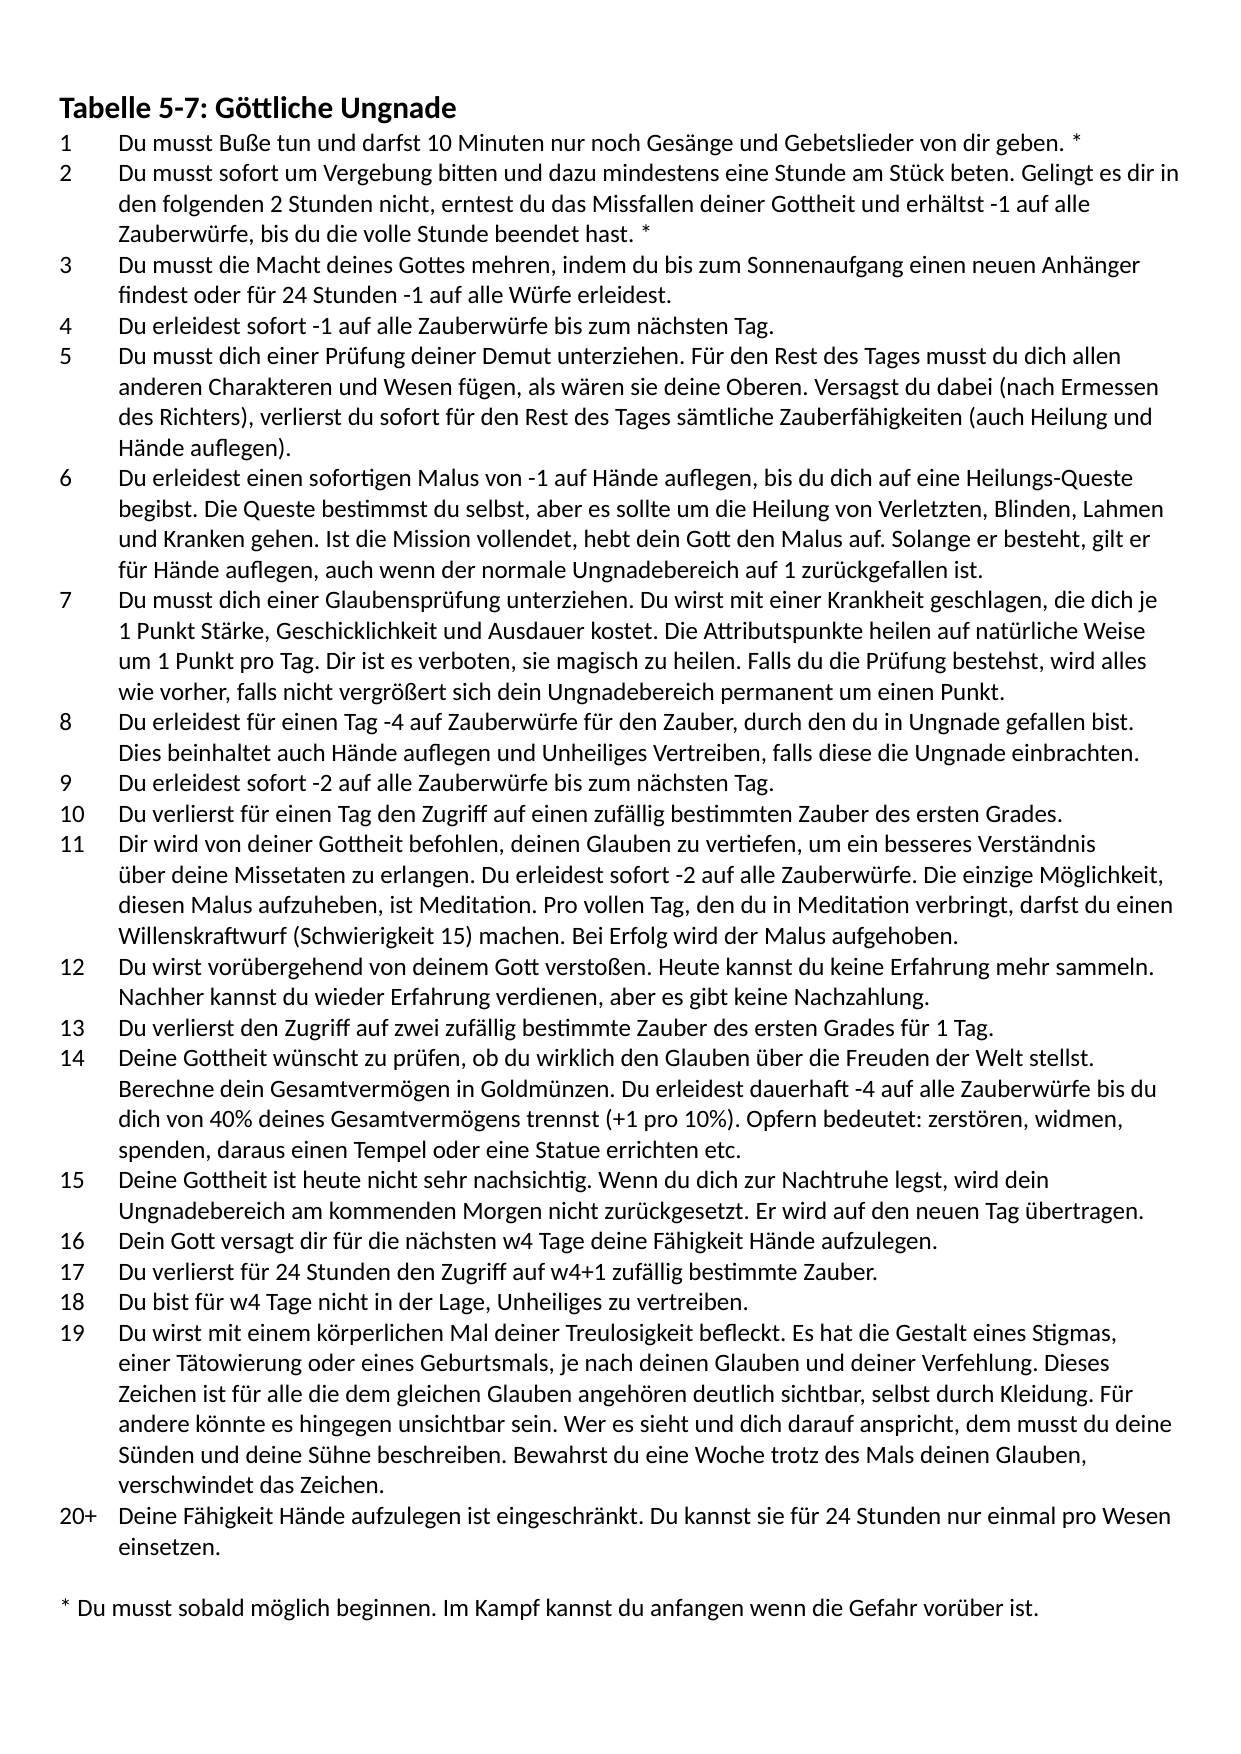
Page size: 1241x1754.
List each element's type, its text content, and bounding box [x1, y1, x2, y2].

text 5 Du musst dich einer Prüfung deiner Demut unterziehen. Für den Rest des Tages musst du dich allen [59, 340, 1181, 371]
text 6 Du erleidest einen sofortigen Malus von -1 auf Hände auflegen, bis du dich auf eine Heilungs-Queste [59, 462, 1181, 493]
text 10 Du verlierst für einen Tag den Zugriff auf einen zufällig bestimmten Zauber des ersten Grades. [59, 798, 1181, 829]
text 12 Du wirst vorübergehend von deinem Gott verstoßen. Heute kannst du keine Erfahrung mehr sammeln. [59, 951, 1181, 981]
text andere könnte es hingegen unsichtbar sein. Wer es sieht und dich darauf anspricht, dem musst du deine [59, 1408, 1181, 1439]
text um 1 Punkt pro Tag. Dir ist es verboten, sie magisch zu heilen. Falls du die Prüfung bestehst, wird alles [59, 646, 1181, 676]
text Ungnadebereich am kommenden Morgen nicht zurückgesetzt. Er wird auf den neuen Tag übertragen. [59, 1195, 1181, 1225]
text den folgenden 2 Stunden nicht, erntest du das Missfallen deiner Gottheit und erhältst -1 auf alle [59, 188, 1181, 218]
text anderen Charakteren und Wesen fügen, als wären sie deine Oberen. Versagst du dabei (nach Ermessen [59, 371, 1181, 401]
text Berechne dein Gesamtvermögen in Goldmünzen. Du erleidest dauerhaft -4 auf alle Zauberwürfe bis du [59, 1073, 1181, 1103]
text diesen Malus aufzuheben, ist Meditation. Pro vollen Tag, den du in Meditation verbringt, darfst du einen [59, 890, 1181, 920]
text Hände auflegen). [59, 432, 1181, 462]
text 3 Du musst die Macht deines Gottes mehren, indem du bis zum Sonnenaufgang einen neuen Anhänger [59, 249, 1181, 279]
text begibst. Die Queste bestimmst du selbst, aber es sollte um die Heilung von Verletzten, Blinden, Lahmen [59, 493, 1181, 523]
text findest oder für 24 Stunden -1 auf alle Würfe erleidest. [59, 279, 1181, 310]
text 13 Du verlierst den Zugriff auf zwei zufällig bestimmte Zauber des ersten Grades für 1 Tag. [59, 1012, 1181, 1042]
text 16 Dein Gott versagt dir für die nächsten w4 Tage deine Fähigkeit Hände aufzulegen. [59, 1225, 1181, 1256]
text 2 Du musst sofort um Vergebung bitten und dazu mindestens eine Stunde am Stück beten. Gelingt es dir in [59, 157, 1181, 188]
text Zauberwürfe, bis du die volle Stunde beendet hast. * [59, 218, 1181, 249]
text spenden, daraus einen Tempel oder eine Statue errichten etc. [59, 1134, 1181, 1164]
text 20+ Deine Fähigkeit Hände aufzulegen ist eingeschränkt. Du kannst sie für 24 Stunden nur einmal pro Wesen [59, 1500, 1181, 1531]
text 8 Du erleidest für einen Tag -4 auf Zauberwürfe für den Zauber, durch den du in Ungnade gefallen bist. [59, 707, 1181, 737]
text Dies beinhaltet auch Hände auflegen und Unheiliges Vertreiben, falls diese die Ungnade einbrachten. [59, 737, 1181, 768]
text 9 Du erleidest sofort -2 auf alle Zauberwürfe bis zum nächsten Tag. [59, 768, 1181, 798]
text 11 Dir wird von deiner Gottheit befohlen, deinen Glauben zu vertiefen, um ein besseres Verständnis [59, 829, 1181, 859]
text Nachher kannst du wieder Erfahrung verdienen, aber es gibt keine Nachzahlung. [59, 981, 1181, 1012]
text 1 Du musst Buße tun und darfst 10 Minuten nur noch Gesänge und Gebetslieder von dir geben. * [59, 127, 1181, 157]
text 14 Deine Gottheit wünscht zu prüfen, ob du wirklich den Glauben über die Freuden der Welt stellst. [59, 1042, 1181, 1073]
text verschwindet das Zeichen. [59, 1469, 1181, 1500]
text 18 Du bist für w4 Tage nicht in der Lage, Unheiliges zu vertreiben. [59, 1286, 1181, 1317]
text dich von 40% deines Gesamtvermögens trennst (+1 pro 10%). Opfern bedeutet: zerstören, widmen, [59, 1103, 1181, 1134]
text 7 Du musst dich einer Glaubensprüfung unterziehen. Du wirst mit einer Krankheit geschlagen, die dich je [59, 584, 1181, 615]
text Willenskraftwurf (Schwierigkeit 15) machen. Bei Erfolg wird der Malus aufgehoben. [59, 920, 1181, 951]
text * Du musst sobald möglich beginnen. Im Kampf kannst du anfangen wenn die Gefahr vorüber ist. [59, 1592, 1181, 1622]
text 4 Du erleidest sofort -1 auf alle Zauberwürfe bis zum nächsten Tag. [59, 310, 1181, 340]
text 1 Punkt Stärke, Geschicklichkeit und Ausdauer kostet. Die Attributspunkte heilen auf natürliche Weise [59, 615, 1181, 646]
text 19 Du wirst mit einem körperlichen Mal deiner Treulosigkeit befleckt. Es hat die Gestalt eines Stigmas, [59, 1317, 1181, 1347]
text und Kranken gehen. Ist die Mission vollendet, hebt dein Gott den Malus auf. Solange er besteht, gilt er [59, 523, 1181, 554]
text für Hände auflegen, auch wenn der normale Ungnadebereich auf 1 zurückgefallen ist. [59, 554, 1181, 584]
text Sünden und deine Sühne beschreiben. Bewahrst du eine Woche trotz des Mals deinen Glauben, [59, 1439, 1181, 1469]
text 15 Deine Gottheit ist heute nicht sehr nachsichtig. Wenn du dich zur Nachtruhe legst, wird dein [59, 1164, 1181, 1195]
text einer Tätowierung oder eines Geburtsmals, je nach deinen Glauben und deiner Verfehlung. Dieses [59, 1347, 1181, 1378]
text 17 Du verlierst für 24 Stunden den Zugriff auf w4+1 zufällig bestimmte Zauber. [59, 1256, 1181, 1286]
text wie vorher, falls nicht vergrößert sich dein Ungnadebereich permanent um einen Punkt. [59, 676, 1181, 707]
text einsetzen. [59, 1531, 1181, 1561]
text Zeichen ist für alle die dem gleichen Glauben angehören deutlich sichtbar, selbst durch Kleidung. Für [59, 1378, 1181, 1408]
text des Richters), verlierst du sofort für den Rest des Tages sämtliche Zauberfähigkeiten (auch Heilung und [59, 401, 1181, 432]
text über deine Missetaten zu erlangen. Du erleidest sofort -2 auf alle Zauberwürfe. Die einzige Möglichkeit, [59, 859, 1181, 890]
text Tabelle 5-7: Göttliche Ungnade [59, 88, 1181, 127]
